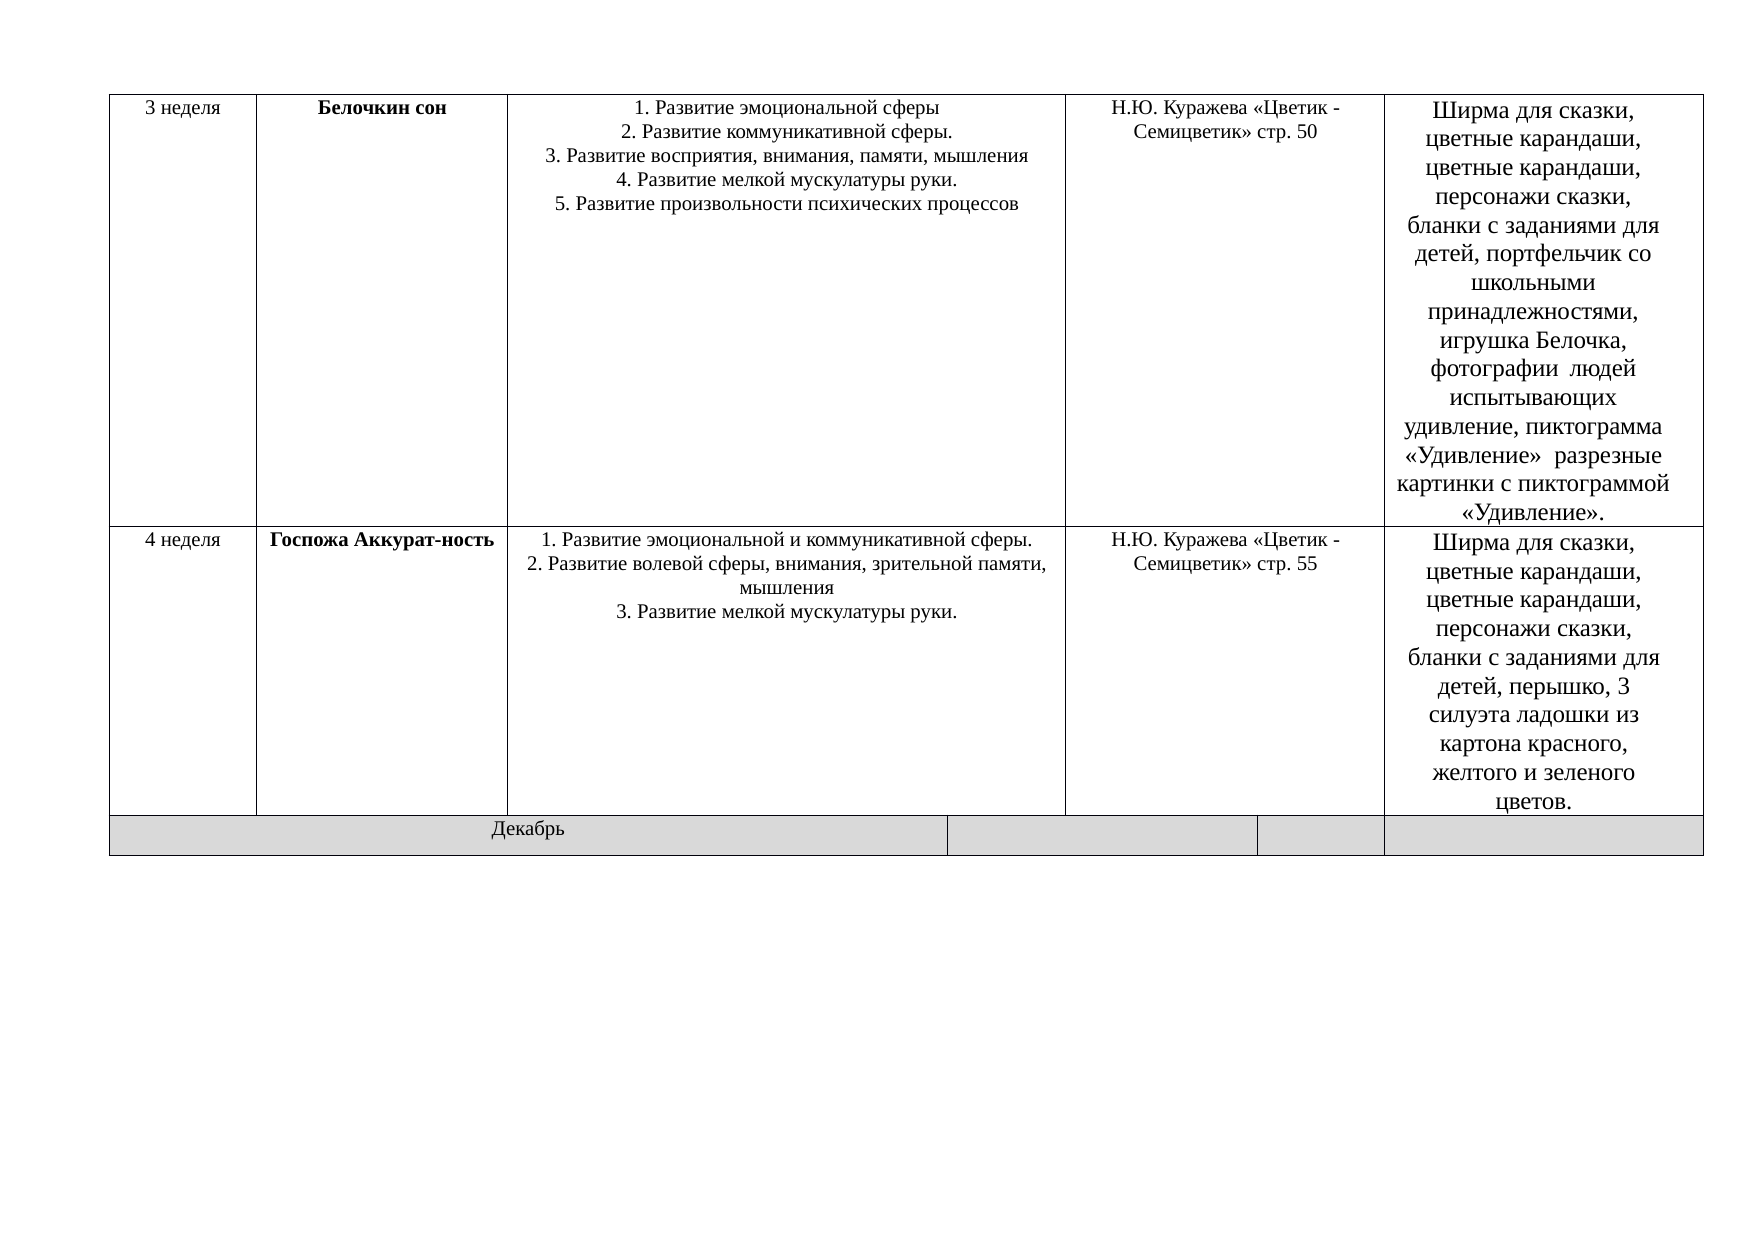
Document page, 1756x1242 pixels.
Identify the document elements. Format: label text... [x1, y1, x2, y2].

table_cell Белочкин сон [257, 95, 507, 526]
table_cell 3 неделя [110, 95, 256, 526]
table_cell 1. Развитие эмоциональной сферы 2. Развитие коммуникативной сферы. 3. Развитие восприятия, внимания, памяти, мышления 4. Развитие мелкой мускулатуры руки. 5. Развитие произвольности психических процессов [508, 95, 1065, 526]
table_cell Ширма для сказки, цветные карандаши, цветные карандаши, персонажи сказки, бланки с заданиями для детей, портфельчик со школьными принадлежностями, игрушка Белочка, фотографии людей испытывающих удивление, пиктограмма «Удивление» разрезные картинки с пиктограммой «Удивление». [1385, 95, 1703, 526]
table_cell [1385, 816, 1703, 855]
table_cell Н.Ю. Куражева «Цветик - Семицветик» стр. 50 [1066, 95, 1384, 526]
table_cell 1. Развитие эмоциональной и коммуникативной сферы. 2. Развитие волевой сферы, внимания, зрительной памяти, мышления 3. Развитие мелкой мускулатуры руки. [508, 527, 1065, 814]
table_cell 4 неделя [110, 527, 256, 814]
table_cell [1258, 816, 1384, 855]
table_cell Госпожа Аккурат-ность [257, 527, 507, 814]
table_cell Декабрь [110, 816, 947, 855]
table_cell Н.Ю. Куражева «Цветик - Семицветик» стр. 55 [1066, 527, 1384, 814]
table_cell [948, 816, 1257, 855]
table_cell Ширма для сказки, цветные карандаши, цветные карандаши, персонажи сказки, бланки с заданиями для детей, перышко, 3 силуэта ладошки из картона красного, желтого и зеленого цветов. [1385, 527, 1703, 814]
